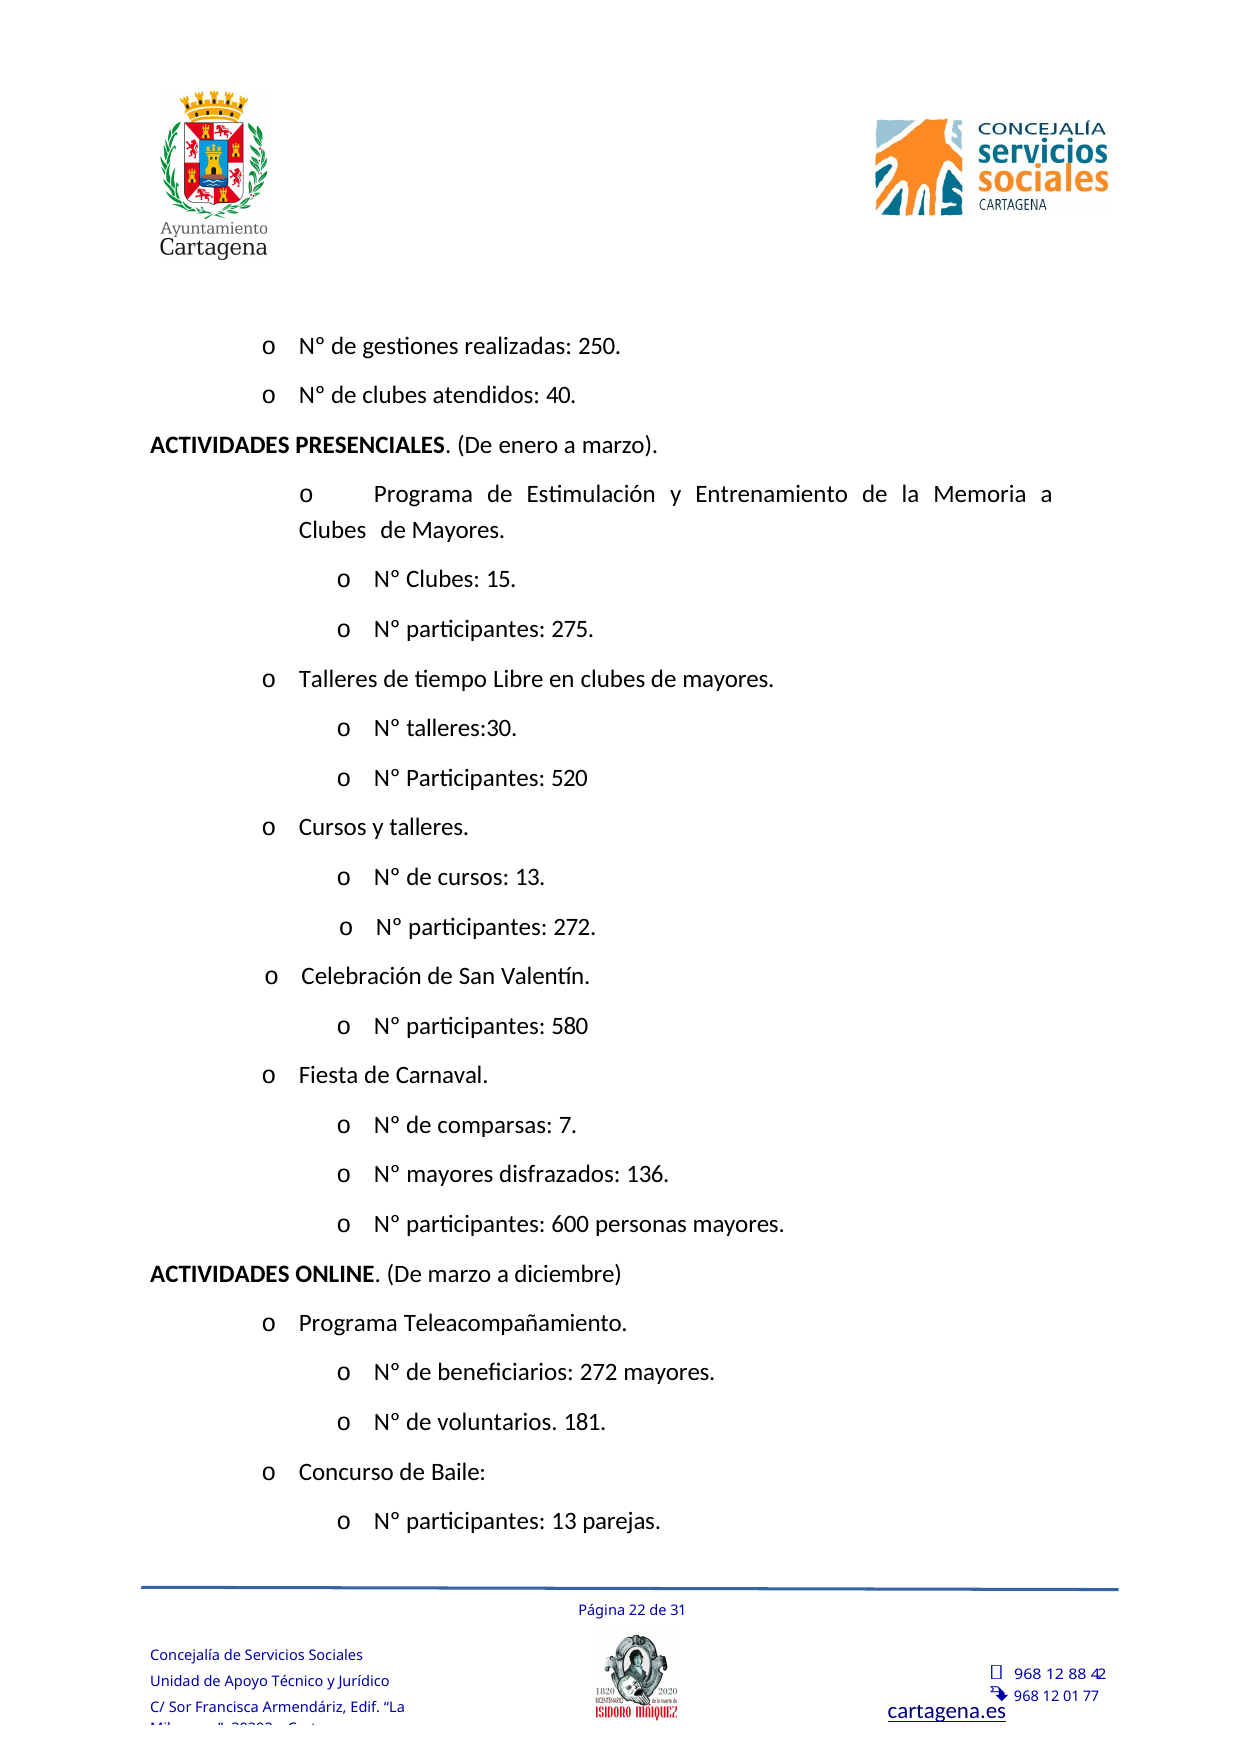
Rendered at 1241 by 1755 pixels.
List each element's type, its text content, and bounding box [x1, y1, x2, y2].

text ACTIVIDADES ONLINE. (De marzo a diciembre) [150, 1258, 1123, 1288]
list Nº mayores disfrazados: 136. [336, 1158, 1123, 1190]
list Programa Teleacompañamiento. [261, 1307, 1123, 1339]
list Nº participantes: 275. [336, 613, 1123, 645]
list Nº participantes: 600 personas mayores. [336, 1208, 1123, 1240]
list Nº talleres:30. [336, 712, 1123, 744]
list Fiesta de Carnaval. [261, 1059, 1123, 1091]
list Cursos y talleres. [261, 812, 1123, 843]
list Celebración de San Valentín. [133, 960, 590, 992]
list Nº de comparsas: 7. [336, 1109, 1123, 1141]
list Nº participantes: 580 [336, 1010, 1123, 1042]
list Nº Clubes: 15. [336, 563, 1123, 595]
list Nº participantes: 13 parejas. [336, 1505, 1123, 1537]
list Nº de gestiones realizadas: 250. [261, 330, 1123, 362]
list Nº Participantes: 520 [336, 762, 1123, 794]
list Programa de Estimulación y Entrenamiento de la Memoria a Clubes de Mayores. [299, 478, 1113, 545]
text ACTIVIDADES PRESENCIALES. (De enero a marzo). [150, 429, 1123, 460]
list Concurso de Baile: [261, 1456, 1123, 1487]
list Nº de cursos: 13. [336, 861, 1123, 893]
list Nº participantes: 272. [133, 911, 597, 942]
list Talleres de tiempo Libre en clubes de mayores. [261, 663, 1123, 694]
list Nº de voluntarios. 181. [336, 1406, 1123, 1438]
list Nº de beneficiarios: 272 mayores. [336, 1356, 1123, 1388]
list Nº de clubes atendidos: 40. [261, 379, 1123, 411]
